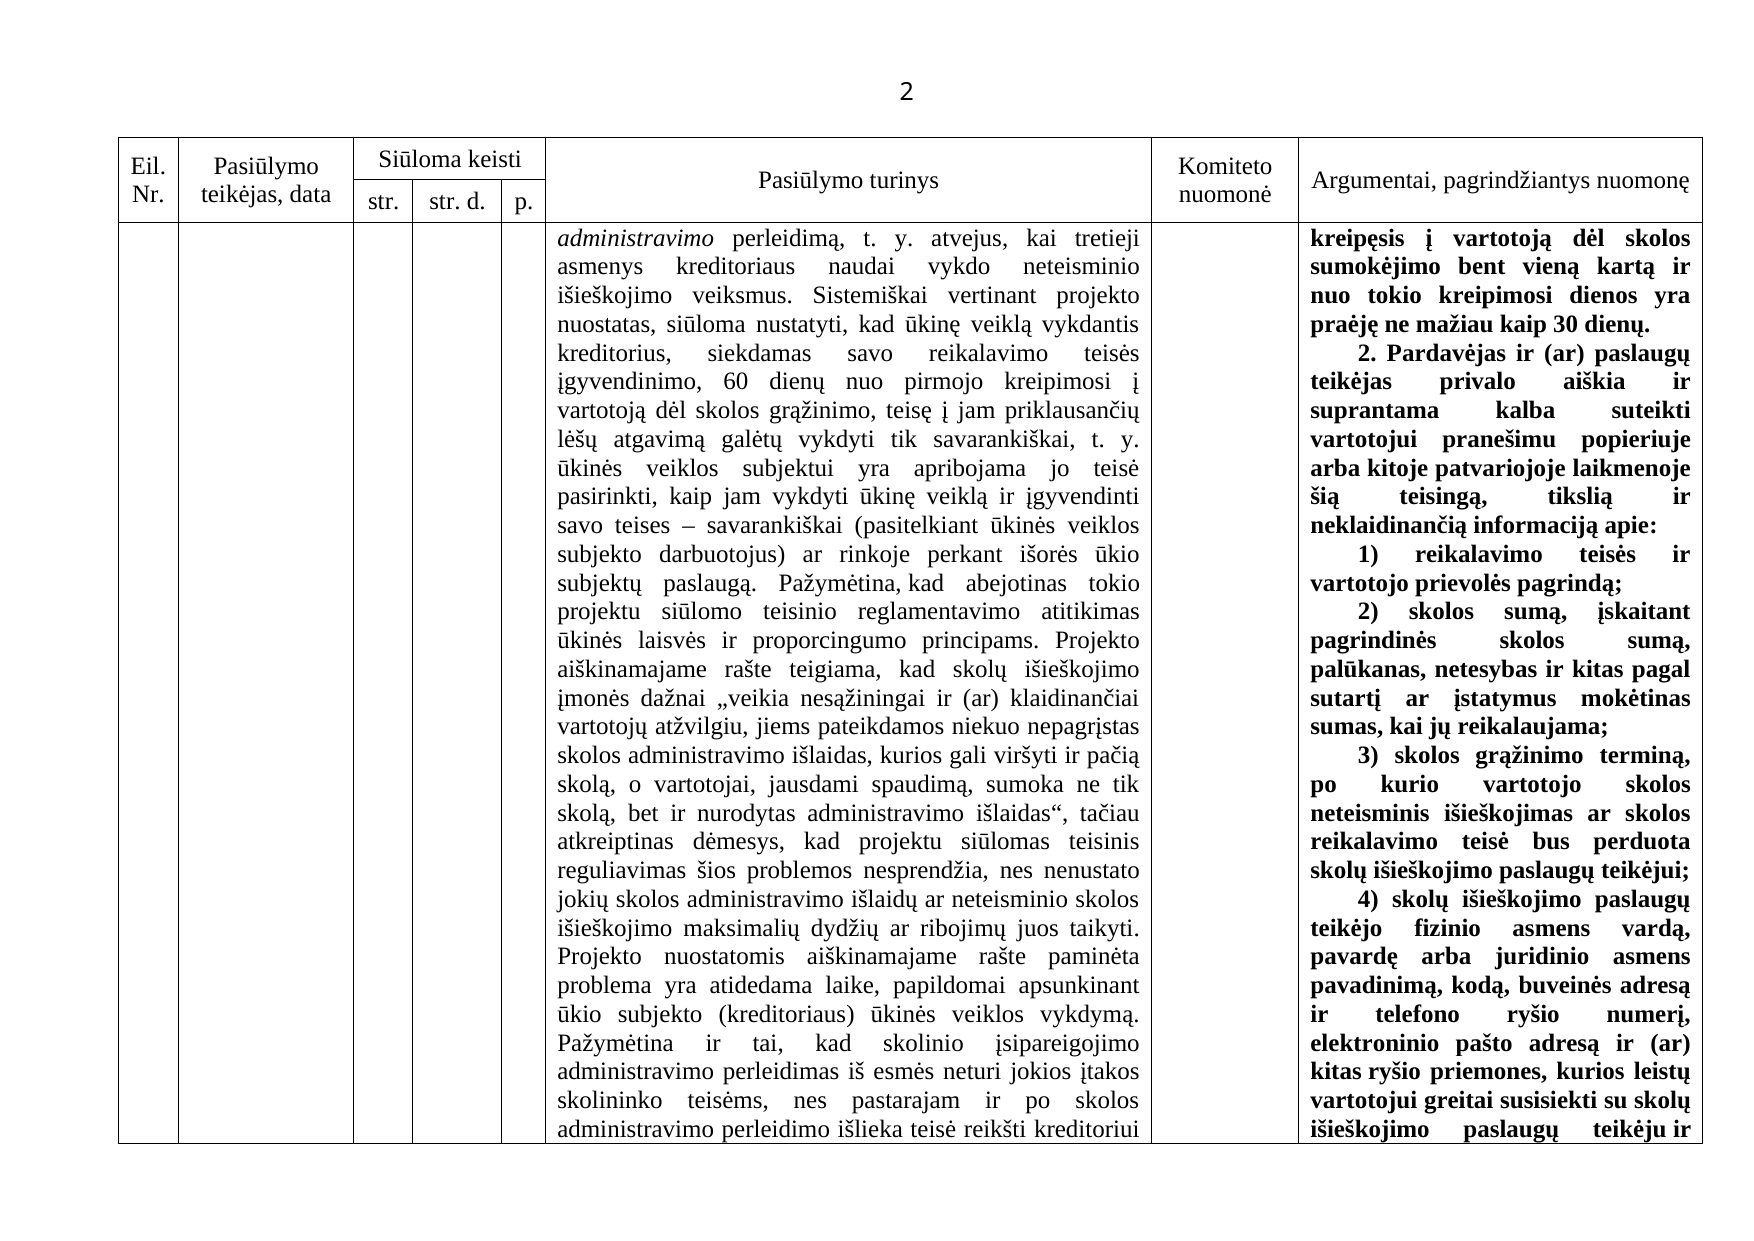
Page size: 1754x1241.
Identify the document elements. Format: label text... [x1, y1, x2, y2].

table_header Siūloma keisti [354, 138, 545, 179]
table_cell administravimo perleidimą, t. y. atvejus, kai tretieji asmenys kreditoriaus naudai vykdo neteisminio išieškojimo veiksmus. Sistemiškai vertinant projekto nuostatas, siūloma nustatyti, kad ūkinę veiklą vykdantis kreditorius, siekdamas savo reikalavimo teisės įgyvendinimo, 60 dienų nuo pirmojo kreipimosi į vartotoją dėl skolos grąžinimo, teisę į jam priklausančių lėšų atgavimą galėtų vykdyti tik savarankiškai, t. y. ūkinės veiklos subjektui yra apribojama jo teisė pasirinkti, kaip jam vykdyti ūkinę veiklą ir įgyvendinti savo teises – savarankiškai (pasitelkiant ūkinės veiklos subjekto darbuotojus) ar rinkoje perkant išorės ūkio subjektų paslaugą. Pažymėtina, kad abejotinas tokio projektu siūlomo teisinio reglamentavimo atitikimas ūkinės laisvės ir proporcingumo principams. Projekto aiškinamajame rašte teigiama, kad skolų išieškojimo įmonės dažnai „veikia nesąžiningai ir (ar) klaidinančiai vartotojų atžvilgiu, jiems pateikdamos niekuo nepagrįstas skolos administravimo išlaidas, kurios gali viršyti ir pačią skolą, o vartotojai, jausdami spaudimą, sumoka ne tik skolą, bet ir nurodytas administravimo išlaidas“, tačiau atkreiptinas dėmesys, kad projektu siūlomas teisinis reguliavimas šios problemos nesprendžia, nes nenustato jokių skolos administravimo išlaidų ar neteisminio skolos išieškojimo maksimalių dydžių ar ribojimų juos taikyti. Projekto nuostatomis aiškinamajame rašte paminėta problema yra atidedama laike, papildomai apsunkinant ūkio subjekto (kreditoriaus) ūkinės veiklos vykdymą. Pažymėtina ir tai, kad skolinio įsipareigojimo administravimo perleidimas iš esmės neturi jokios įtakos skolininko teisėms, nes pastarajam ir po skolos administravimo perleidimo išlieka teisė reikšti kreditoriui [546, 223, 1151, 1143]
table_cell str. [354, 180, 412, 222]
table_cell [413, 223, 501, 1143]
table_header Komiteto nuomonė [1152, 138, 1298, 222]
table_cell [502, 223, 545, 1143]
table_cell kreipęsis į vartotoją dėl skolos sumokėjimo bent vieną kartą ir nuo tokio kreipimosi dienos yra praėję ne mažiau kaip 30 dienų. 2. Pardavėjas ir (ar) paslaugų teikėjas privalo aiškia ir suprantama kalba suteikti vartotojui pranešimu popieriuje arba kitoje patvariojoje laikmenoje šią teisingą, tikslią ir neklaidinančią informaciją apie: 1) reikalavimo teisės ir vartotojo prievolės pagrindą; 2) skolos sumą, įskaitant pagrindinės skolos sumą, palūkanas, netesybas ir kitas pagal sutartį ar įstatymus mokėtinas sumas, kai jų reikalaujama; 3) skolos grąžinimo terminą, po kurio vartotojo skolos neteisminis išieškojimas ar skolos reikalavimo teisė bus perduota skolų išieškojimo paslaugų teikėjui; 4) skolų išieškojimo paslaugų teikėjo fizinio asmens vardą, pavardę arba juridinio asmens pavadinimą, kodą, buveinės adresą ir telefono ryšio numerį, elektroninio pašto adresą ir (ar) kitas ryšio priemones, kurios leistų vartotojui greitai susisiekti su skolų išieškojimo paslaugų teikėju ir [1299, 223, 1702, 1143]
table_cell [354, 223, 412, 1143]
table_cell [119, 223, 178, 1143]
table_header Pasiūlymo turinys [546, 138, 1151, 222]
table_header Pasiūlymo teikėjas, data [179, 138, 353, 222]
table_header Eil. Nr. [119, 138, 178, 222]
table_cell str. d. [413, 180, 501, 222]
table_cell [179, 223, 353, 1143]
table_header Argumentai, pagrindžiantys nuomonę [1299, 138, 1702, 222]
table_cell p. [502, 180, 545, 222]
table_cell [1152, 223, 1298, 1143]
